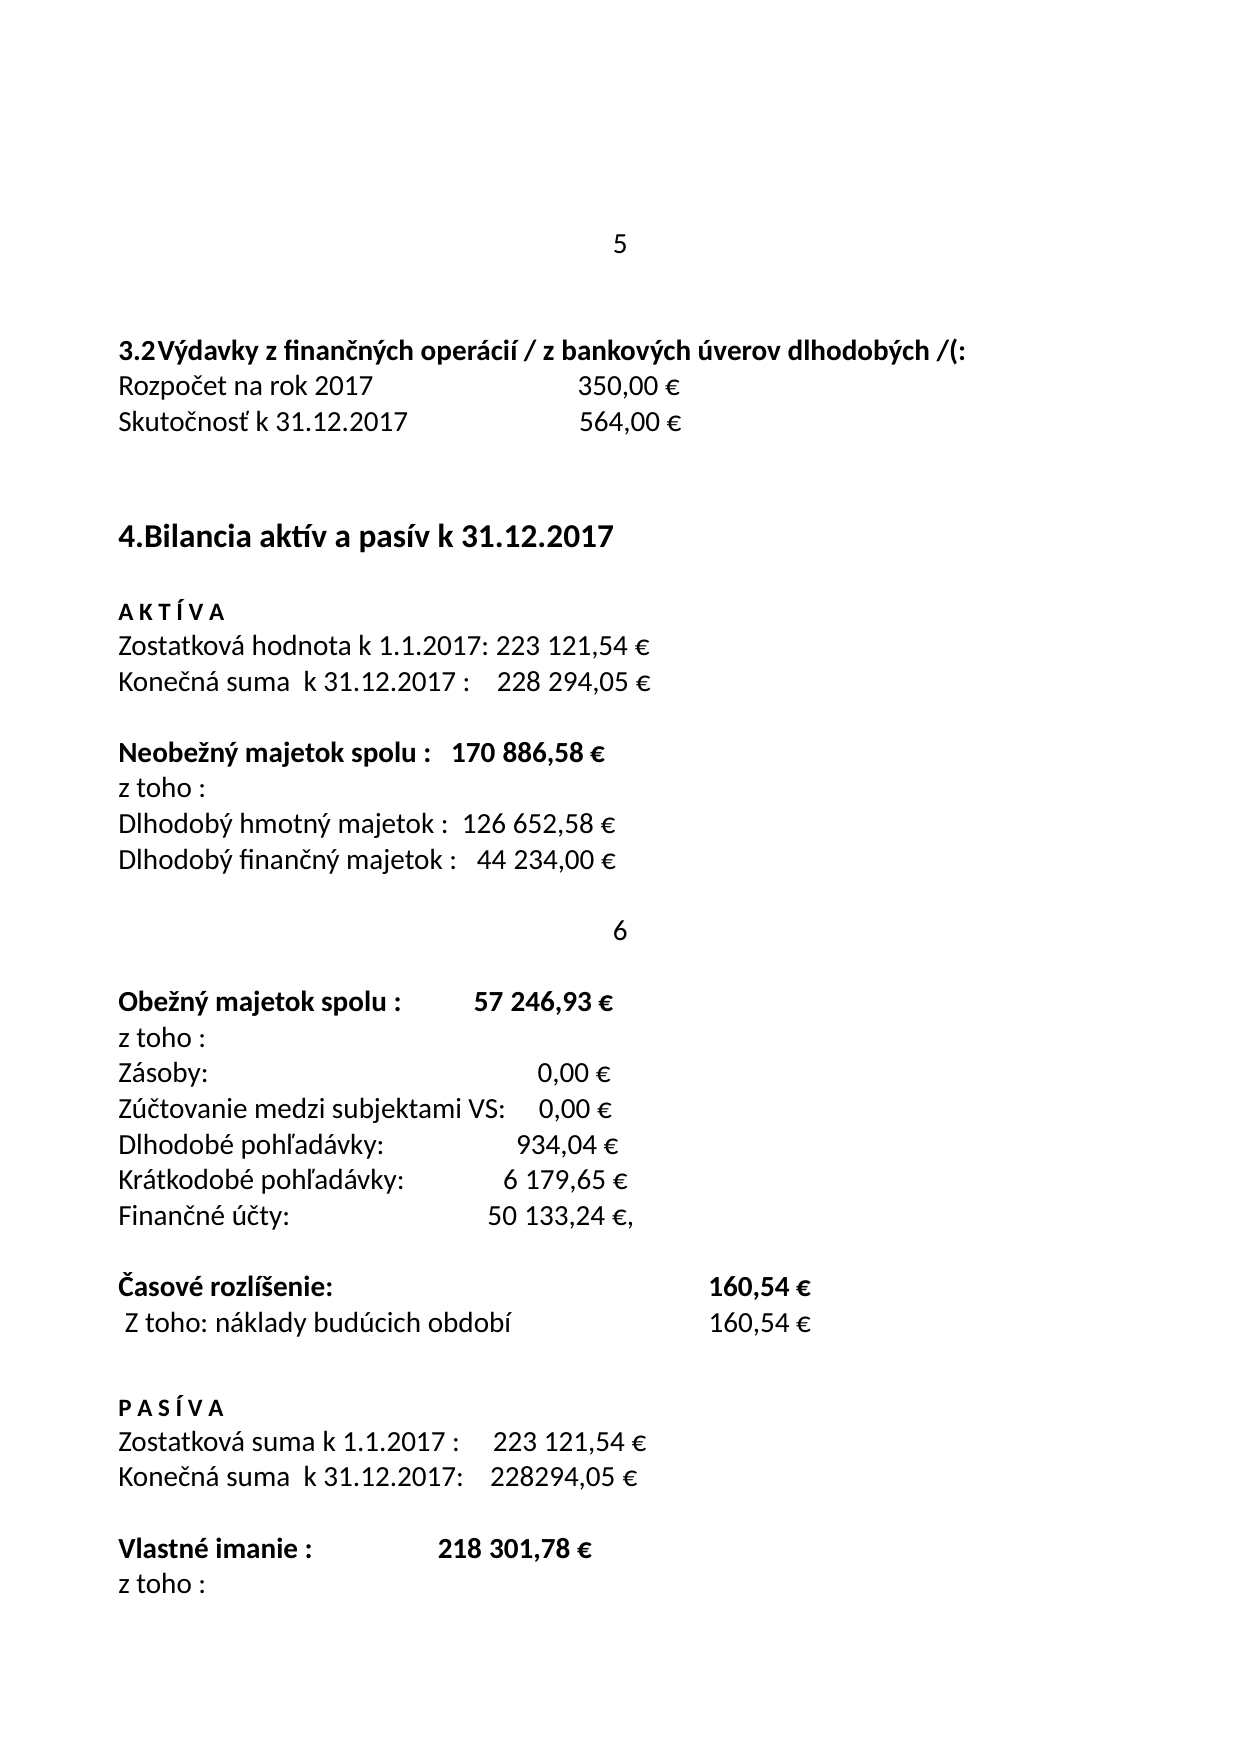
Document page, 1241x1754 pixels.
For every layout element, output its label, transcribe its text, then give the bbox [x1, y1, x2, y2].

list Výdavky z finančných operácií / z bankových úverov dlhodobých /(: [118, 332, 1122, 367]
text 5 [118, 225, 1122, 261]
text Časové rozlíšenie: 160,54 € [118, 1268, 1122, 1304]
text Zúčtovanie medzi subjektami VS: 0,00 € [118, 1090, 1122, 1126]
text Vlastné imanie : 218 301,78 € [118, 1530, 1122, 1565]
text Dlhodobý finančný majetok : 44 234,00 € [118, 841, 1122, 876]
text P A S Í V A [118, 1392, 1122, 1423]
text Konečná suma k 31.12.2017 : 228 294,05 € [118, 663, 1122, 698]
text z toho : [118, 1019, 1122, 1054]
text 4.Bilancia aktív a pasív k 31.12.2017 [118, 515, 1122, 556]
text Rozpočet na rok 2017 350,00 € [118, 367, 1122, 403]
text Zostatková hodnota k 1.1.2017: 223 121,54 € [118, 627, 1122, 663]
text Obežný majetok spolu : 57 246,93 € [118, 983, 1122, 1019]
text Krátkodobé pohľadávky: 6 179,65 € [118, 1161, 1122, 1197]
text 6 [118, 912, 1122, 948]
text Dlhodobé pohľadávky: 934,04 € [118, 1126, 1122, 1161]
text Z toho: náklady budúcich období 160,54 € [118, 1304, 1122, 1339]
text Zostatková suma k 1.1.2017 : 223 121,54 € [118, 1423, 1122, 1458]
text z toho : [118, 769, 1122, 805]
text A K T Í V A [118, 597, 1122, 627]
text Dlhodobý hmotný majetok : 126 652,58 € [118, 805, 1122, 841]
text Finančné účty: 50 133,24 €, [118, 1197, 1122, 1233]
text z toho : [118, 1565, 1122, 1601]
text Skutočnosť k 31.12.2017 564,00 € [118, 403, 1122, 439]
text Konečná suma k 31.12.2017: 228294,05 € [118, 1458, 1122, 1494]
text Neobežný majetok spolu : 170 886,58 € [118, 734, 1122, 769]
text Zásoby: 0,00 € [118, 1054, 1122, 1090]
